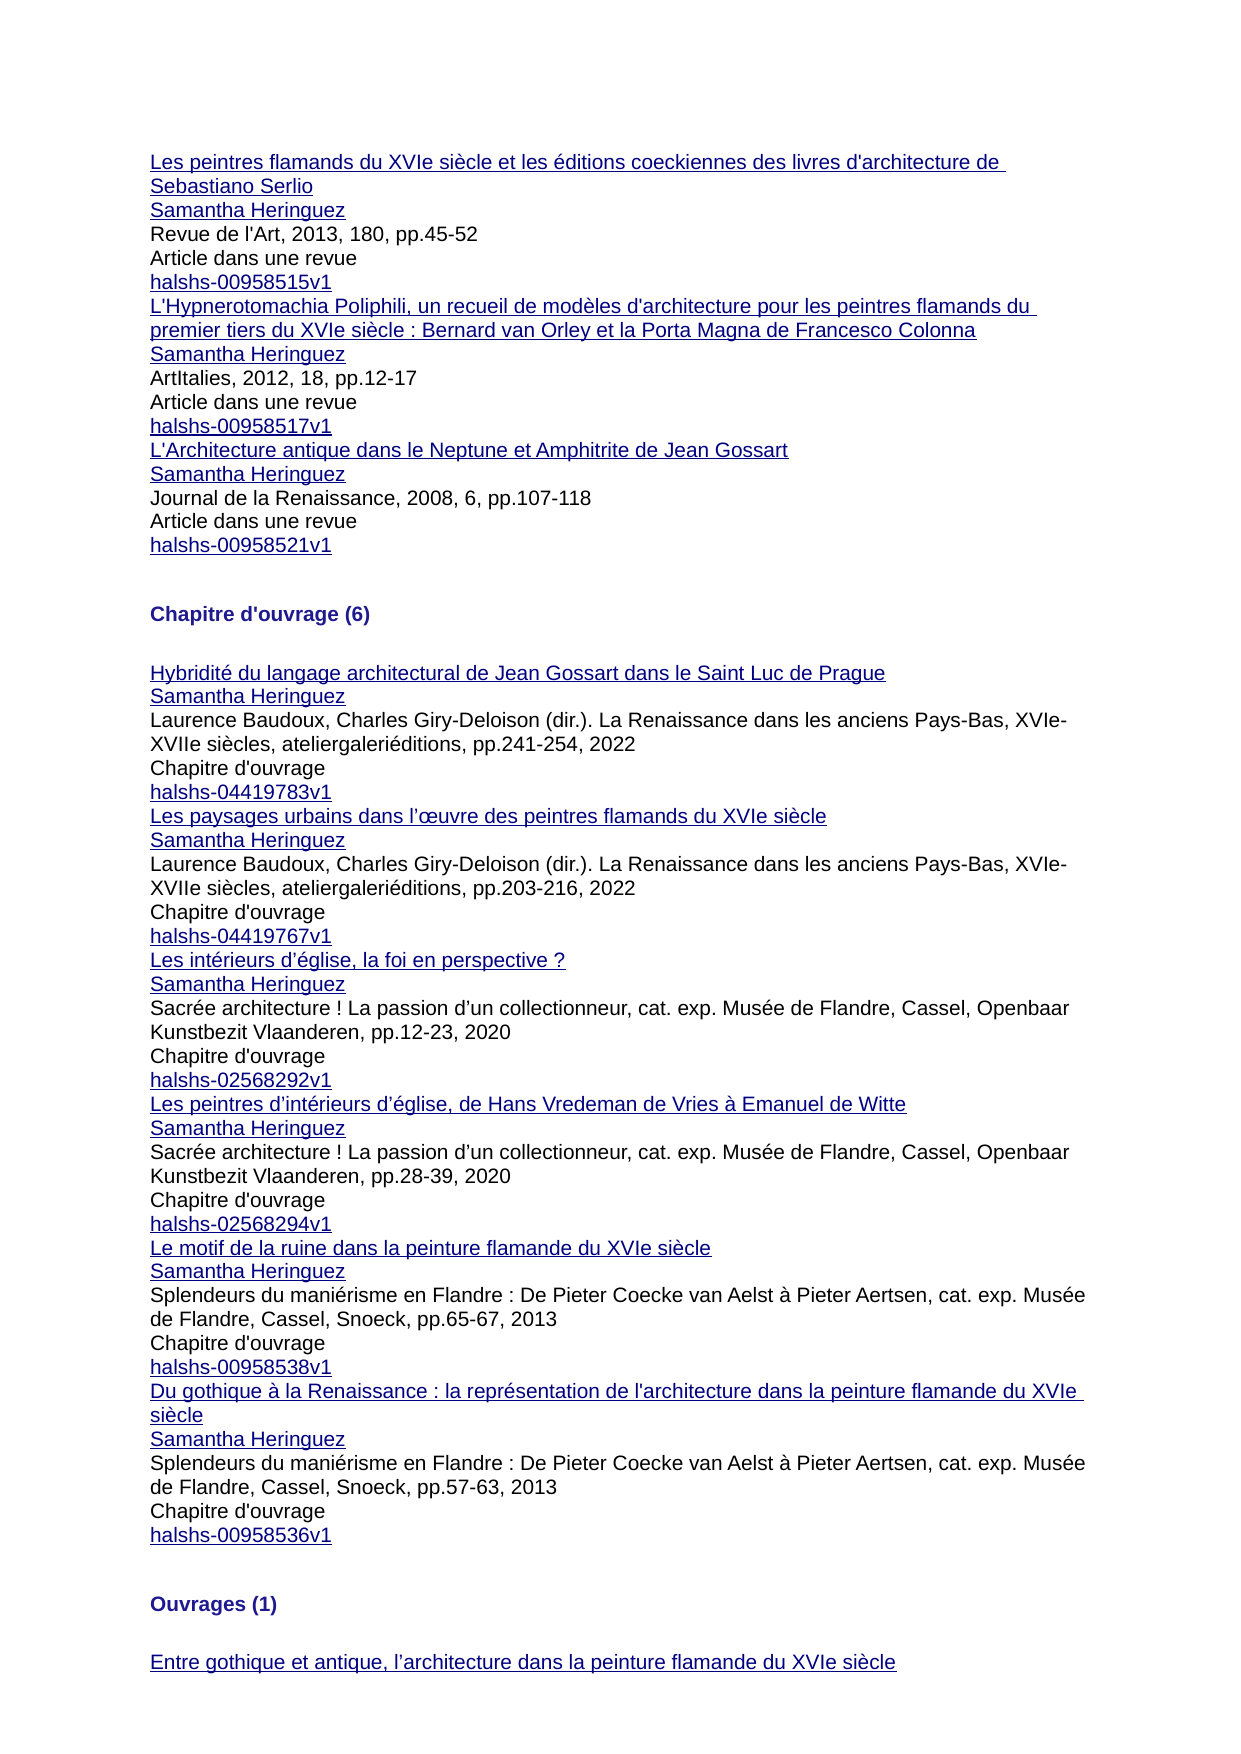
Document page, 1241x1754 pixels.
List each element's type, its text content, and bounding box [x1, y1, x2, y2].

table_cell L'Architecture antique dans le Neptune et Amphitrite de Jean Gossart Samantha Heringuez Journal de la Renaissance, 2008, 6, pp.107-118 Article dans une revue halshs-00958521v1 [150, 438, 1090, 557]
table_header Entre gothique et antique, l’architecture dans la peinture flamande du XVIe siècle [150, 1650, 1090, 1674]
table_cell Les peintres flamands du XVIe siècle et les éditions coeckiennes des livres d'architecture de Sebastiano Serlio Samantha Heringuez Revue de l'Art, 2013, 180, pp.45-52 Article dans une revue halshs-00958515v1 [150, 150, 1090, 294]
subtitle Chapitre d'ouvrage (6) [150, 602, 1090, 626]
table_cell Les intérieurs d’église, la foi en perspective ? Samantha Heringuez Sacrée architecture ! La passion d’un collectionneur, cat. exp. Musée de Flandre, Cassel, Openbaar Kunstbezit Vlaanderen, pp.12-23, 2020 Chapitre d'ouvrage halshs-02568292v1 [150, 948, 1090, 1092]
table_header Hybridité du langage architectural de Jean Gossart dans le Saint Luc de Prague Samantha Heringuez Laurence Baudoux, Charles Giry-Deloison (dir.). La Renaissance dans les anciens Pays-Bas, XVIe-XVIIe siècles, ateliergaleriéditions, pp.241-254, 2022 Chapitre d'ouvrage halshs-04419783v1 [150, 660, 1090, 804]
table_cell Les peintres d’intérieurs d’église, de Hans Vredeman de Vries à Emanuel de Witte Samantha Heringuez Sacrée architecture ! La passion d’un collectionneur, cat. exp. Musée de Flandre, Cassel, Openbaar Kunstbezit Vlaanderen, pp.28-39, 2020 Chapitre d'ouvrage halshs-02568294v1 [150, 1092, 1090, 1235]
table_cell Les paysages urbains dans l’œuvre des peintres flamands du XVIe siècle Samantha Heringuez Laurence Baudoux, Charles Giry-Deloison (dir.). La Renaissance dans les anciens Pays-Bas, XVIe-XVIIe siècles, ateliergaleriéditions, pp.203-216, 2022 Chapitre d'ouvrage halshs-04419767v1 [150, 804, 1090, 948]
table_cell Du gothique à la Renaissance : la représentation de l'architecture dans la peinture flamande du XVIe siècle Samantha Heringuez Splendeurs du maniérisme en Flandre : De Pieter Coecke van Aelst à Pieter Aertsen, cat. exp. Musée de Flandre, Cassel, Snoeck, pp.57-63, 2013 Chapitre d'ouvrage halshs-00958536v1 [150, 1379, 1090, 1547]
table_cell L'Hypnerotomachia Poliphili, un recueil de modèles d'architecture pour les peintres flamands du premier tiers du XVIe siècle : Bernard van Orley et la Porta Magna de Francesco Colonna Samantha Heringuez ArtItalies, 2012, 18, pp.12-17 Article dans une revue halshs-00958517v1 [150, 294, 1090, 437]
table_cell Le motif de la ruine dans la peinture flamande du XVIe siècle Samantha Heringuez Splendeurs du maniérisme en Flandre : De Pieter Coecke van Aelst à Pieter Aertsen, cat. exp. Musée de Flandre, Cassel, Snoeck, pp.65-67, 2013 Chapitre d'ouvrage halshs-00958538v1 [150, 1235, 1090, 1379]
subtitle Ouvrages (1) [150, 1592, 1090, 1616]
